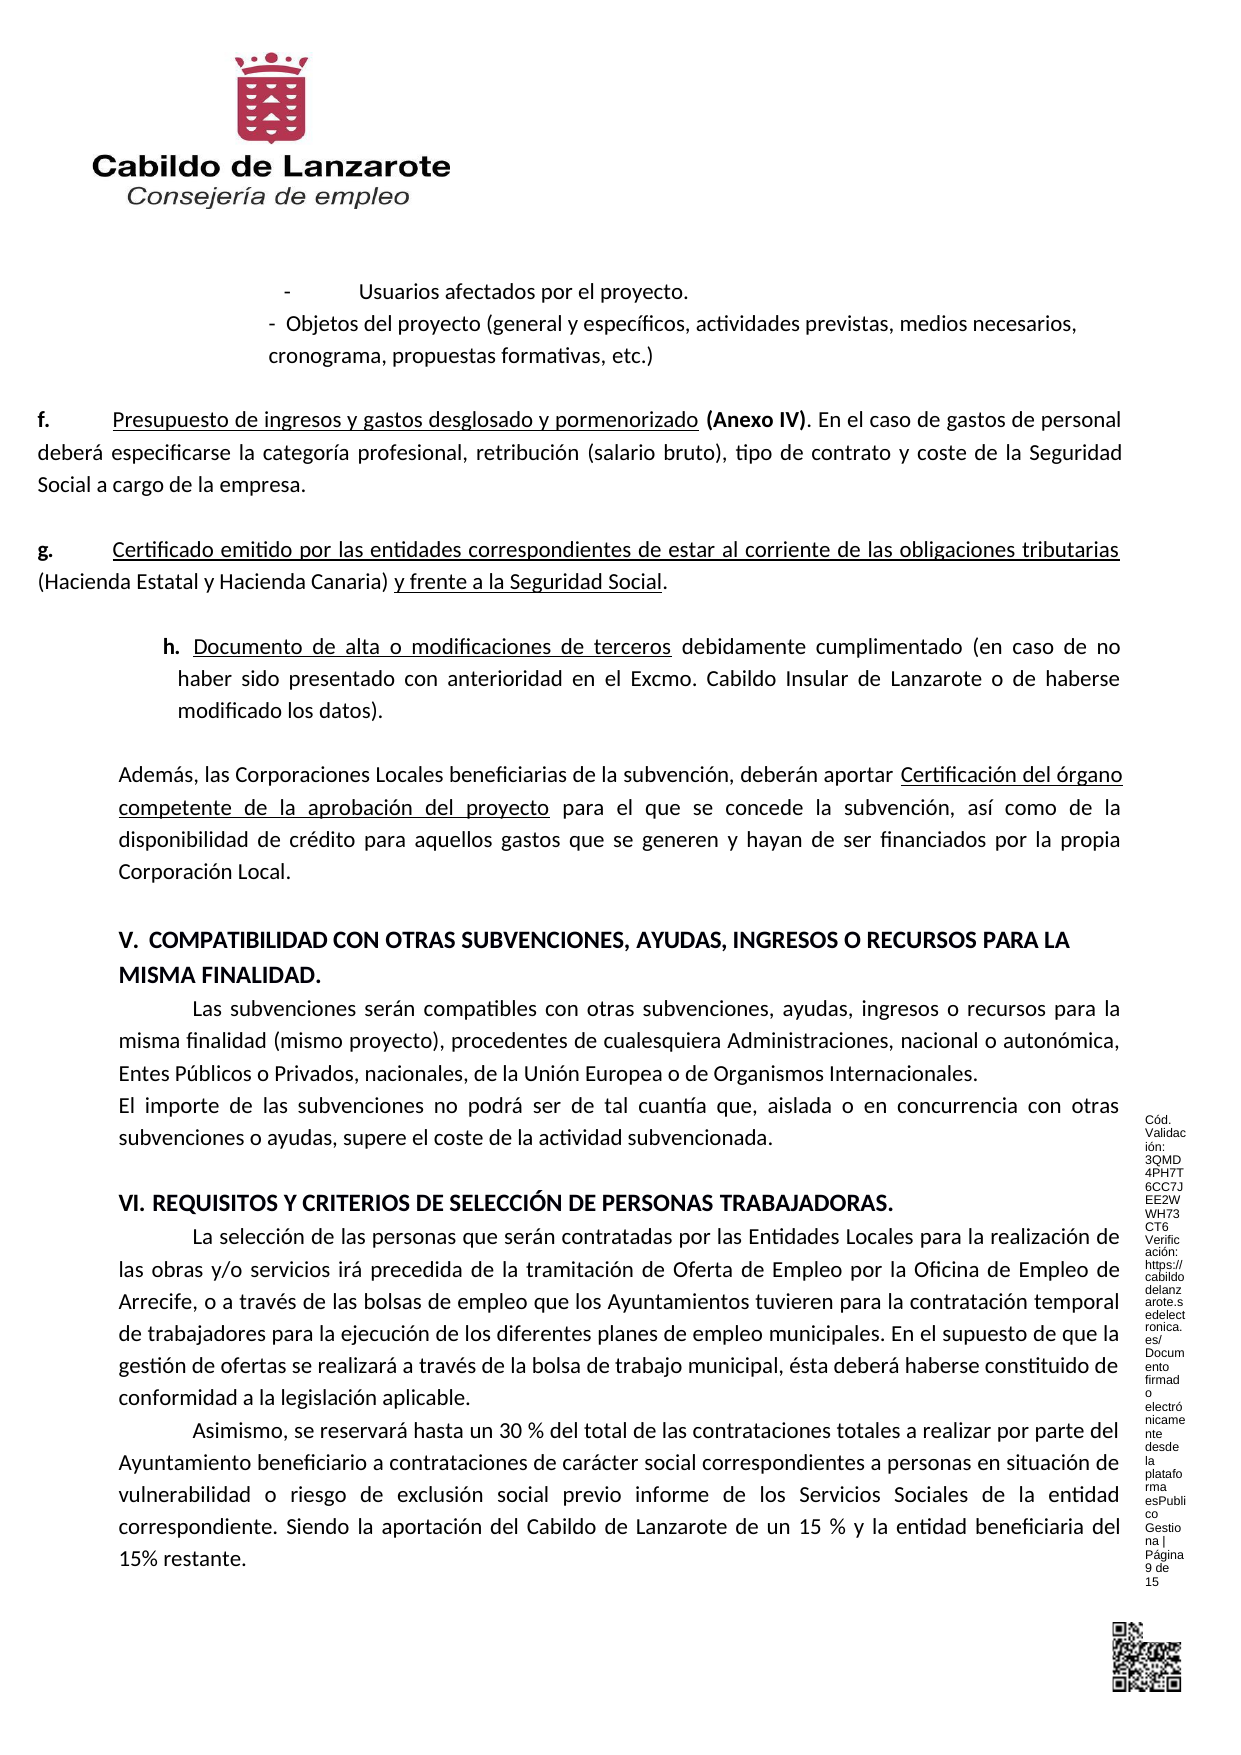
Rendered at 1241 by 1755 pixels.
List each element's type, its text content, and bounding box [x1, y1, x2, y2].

list [1186, 1187, 1241, 1218]
text Cód. Validación: 3QMD4PH7T6CC7JEE2WWH73CT6 [1145, 1113, 1186, 1234]
text El importe de las subvenciones no podrá ser de tal cuantía que, aislada o en concurrencia con otras subvenciones o ayudas, supere el coste de la actividad subvencionada. [118, 1091, 1121, 1151]
text Las subvenciones serán compatibles con otras subvenciones, ayudas, ingresos o recursos para la misma finalidad (mismo proyecto), procedentes de cualesquiera Administraciones, nacional o autonómica, Entes Públicos o Privados, nacionales, de la Unión Europea o de Organismos Internacionales. [118, 994, 1122, 1087]
list Objetos del proyecto (general y específicos, actividades previstas, medios necesarios, cronograma, propuestas formativas, etc.) [268, 309, 1121, 369]
list REQUISITOS Y CRITERIOS DE SELECCIÓN DE PERSONAS TRABAJADORAS. [118, 1187, 1143, 1218]
text Además, las Corporaciones Locales beneficiarias de la subvención, deberán aportar Certificación del órgano competente de la aprobación del proyecto para el que se concede la subvención, así como de la disponibilidad de crédito para aquellos gastos que se generen y hayan de ser financiados por la propia Corporación Local. [118, 761, 1123, 885]
text La selección de las personas que serán contratadas por las Entidades Locales para la realización de las obras y/o servicios irá precedida de la tramitación de Oferta de Empleo por la Oficina de Empleo de Arrecife, o a través de las bolsas de empleo que los Ayuntamientos tuvieren para la contratación temporal de trabajadores para la ejecución de los diferentes planes de empleo municipales. En el supuesto de que la gestión de ofertas se realizará a través de la bolsa de trabajo municipal, ésta deberá haberse constituido de conformidad a la legislación aplicable. [118, 1222, 1122, 1411]
text Asimismo, se reservará hasta un 30 % del total de las contrataciones totales a realizar por parte del Ayuntamiento beneficiario a contrataciones de carácter social correspondientes a personas en situación de vulnerabilidad o riesgo de exclusión social previo informe de los Servicios Sociales de la entidad correspondiente. Siendo la aportación del Cabildo de Lanzarote de un 15 % y la entidad beneficiaria del 15% restante. [118, 1416, 1121, 1572]
text Documento firmado electrónicamente desde la plataforma esPublico Gestiona | Página 9 de 15 [1145, 1347, 1186, 1589]
list Documento de alta o modificaciones de terceros debidamente cumplimentado (en caso de no haber sido presentado con anterioridad en el Excmo. Cabildo Insular de Lanzarote o de haberse modificado los datos). [163, 632, 1122, 724]
list Usuarios afectados por el proyecto. [283, 277, 1241, 305]
text Verificación: https://cabildodelanzarote.sedelectronica.es/ [1145, 1234, 1186, 1347]
list COMPATIBILIDAD CON OTRAS SUBVENCIONES, AYUDAS, INGRESOS O RECURSOS PARA LA MISMA FINALIDAD. [118, 924, 1122, 990]
list Certificado emitido por las entidades correspondientes de estar al corriente de las obligaciones tributarias (Hacienda Estatal y Hacienda Canaria) y frente a la Seguridad Social. [37, 535, 1121, 595]
text [1143, 1112, 1186, 1642]
list Presupuesto de ingresos y gastos desglosado y pormenorizado (Anexo IV). En el caso de gastos de personal deberá especificarse la categoría profesional, retribución (salario bruto), tipo de contrato y coste de la Seguridad Social a cargo de la empresa. [37, 406, 1123, 498]
